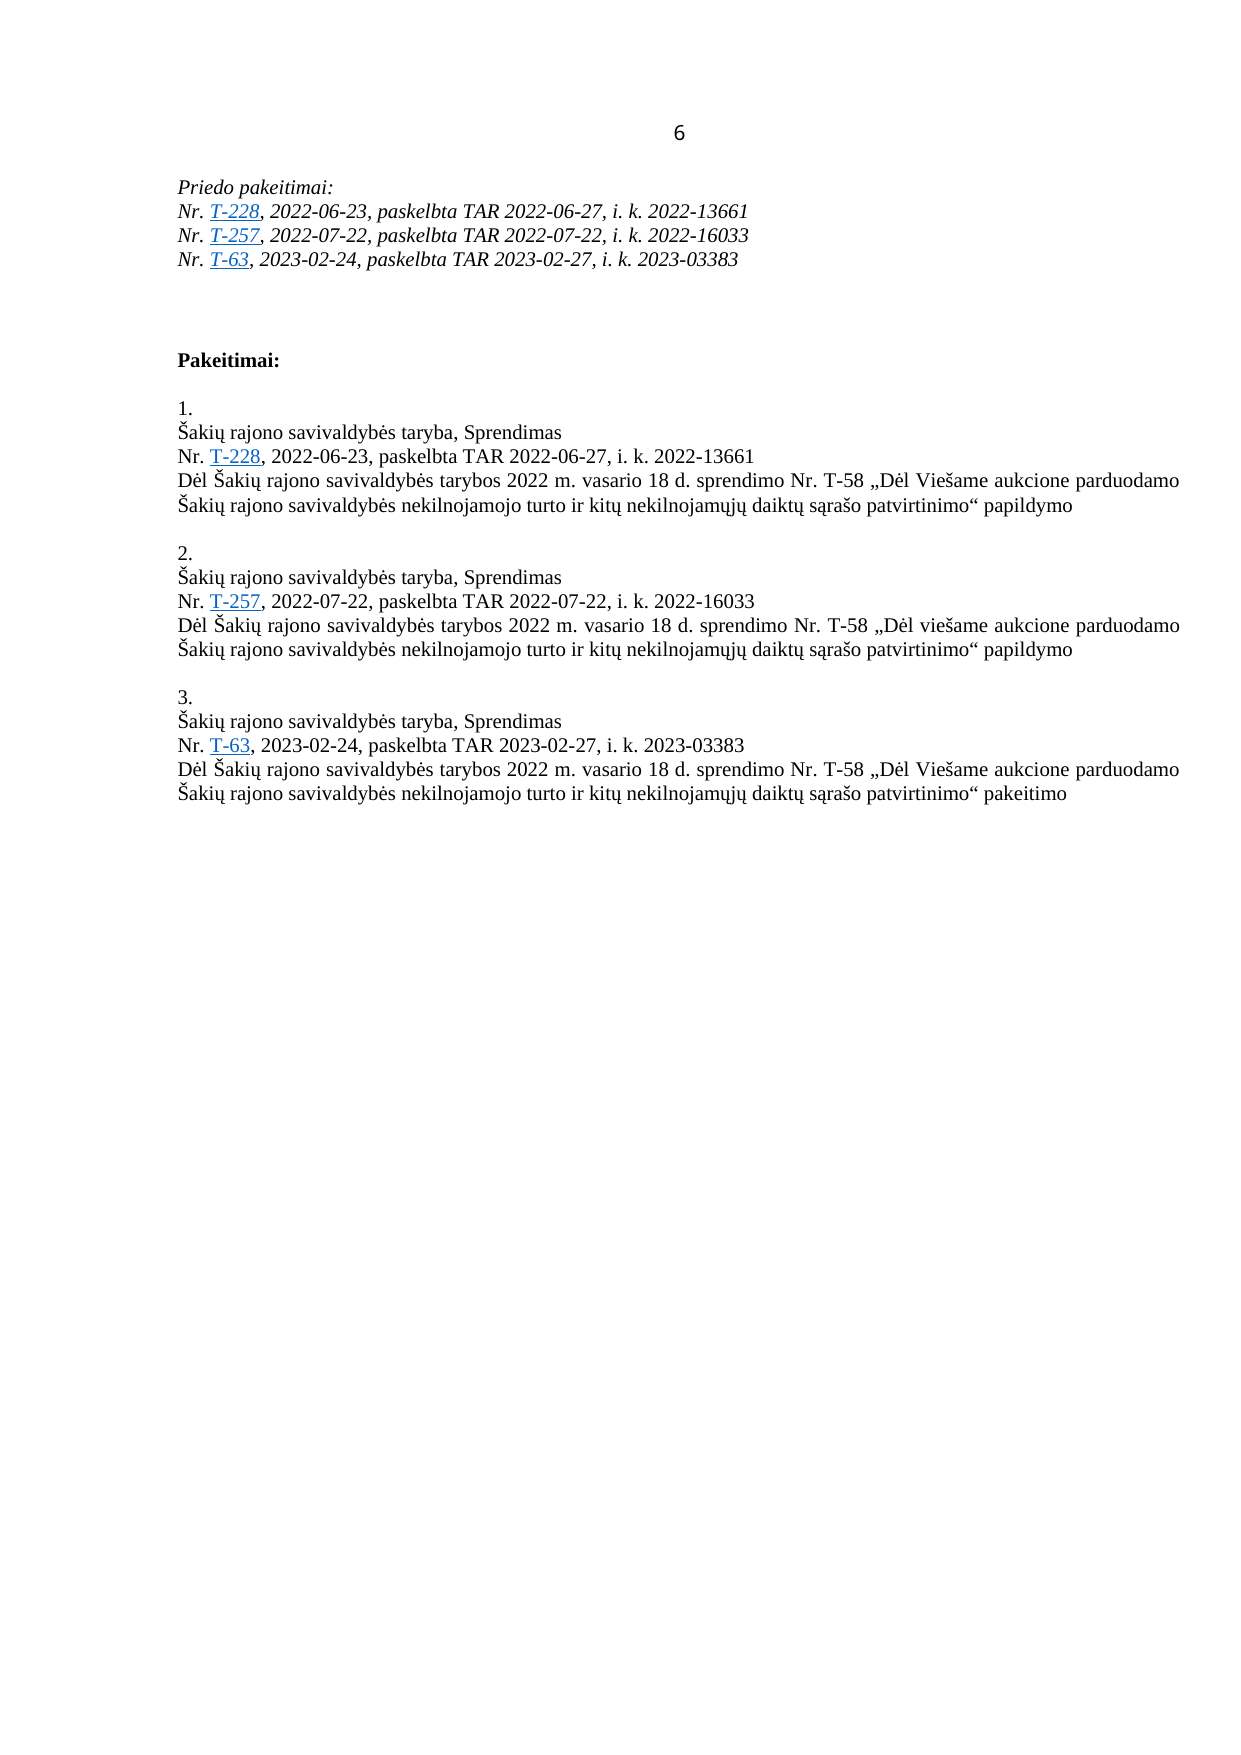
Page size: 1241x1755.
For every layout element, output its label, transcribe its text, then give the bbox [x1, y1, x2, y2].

text Nr. T-228, 2022-06-23, paskelbta TAR 2022-06-27, i. k. 2022-13661 [177, 444, 1181, 468]
text Nr. T-257, 2022-07-22, paskelbta TAR 2022-07-22, i. k. 2022-16033 [177, 223, 1181, 247]
text Šakių rajono savivaldybės taryba, Sprendimas [177, 565, 1181, 589]
text Šakių rajono savivaldybės taryba, Sprendimas [177, 709, 1181, 733]
text Dėl Šakių rajono savivaldybės tarybos 2022 m. vasario 18 d. sprendimo Nr. T-58 „Dėl Viešame aukcione parduodamo Šakių rajono savivaldybės nekilnojamojo turto ir kitų nekilnojamųjų daiktų sąrašo patvirtinimo“ pakeitimo [177, 757, 1181, 805]
text Dėl Šakių rajono savivaldybės tarybos 2022 m. vasario 18 d. sprendimo Nr. T-58 „Dėl viešame aukcione parduodamo Šakių rajono savivaldybės nekilnojamojo turto ir kitų nekilnojamųjų daiktų sąrašo patvirtinimo“ papildymo [177, 613, 1181, 661]
text Dėl Šakių rajono savivaldybės tarybos 2022 m. vasario 18 d. sprendimo Nr. T-58 „Dėl Viešame aukcione parduodamo Šakių rajono savivaldybės nekilnojamojo turto ir kitų nekilnojamųjų daiktų sąrašo patvirtinimo“ papildymo [177, 468, 1181, 517]
text 3. [177, 685, 1181, 709]
text Nr. T-63, 2023-02-24, paskelbta TAR 2023-02-27, i. k. 2023-03383 [177, 733, 1181, 757]
text 2. [177, 541, 1181, 565]
text Šakių rajono savivaldybės taryba, Sprendimas [177, 420, 1181, 444]
text Nr. T-63, 2023-02-24, paskelbta TAR 2023-02-27, i. k. 2023-03383 [177, 247, 1181, 271]
text Nr. T-257, 2022-07-22, paskelbta TAR 2022-07-22, i. k. 2022-16033 [177, 589, 1181, 613]
text Nr. T-228, 2022-06-23, paskelbta TAR 2022-06-27, i. k. 2022-13661 [177, 199, 1181, 223]
text 1. [177, 396, 1181, 420]
text Priedo pakeitimai: [177, 175, 1181, 199]
text Pakeitimai: [177, 348, 1181, 372]
